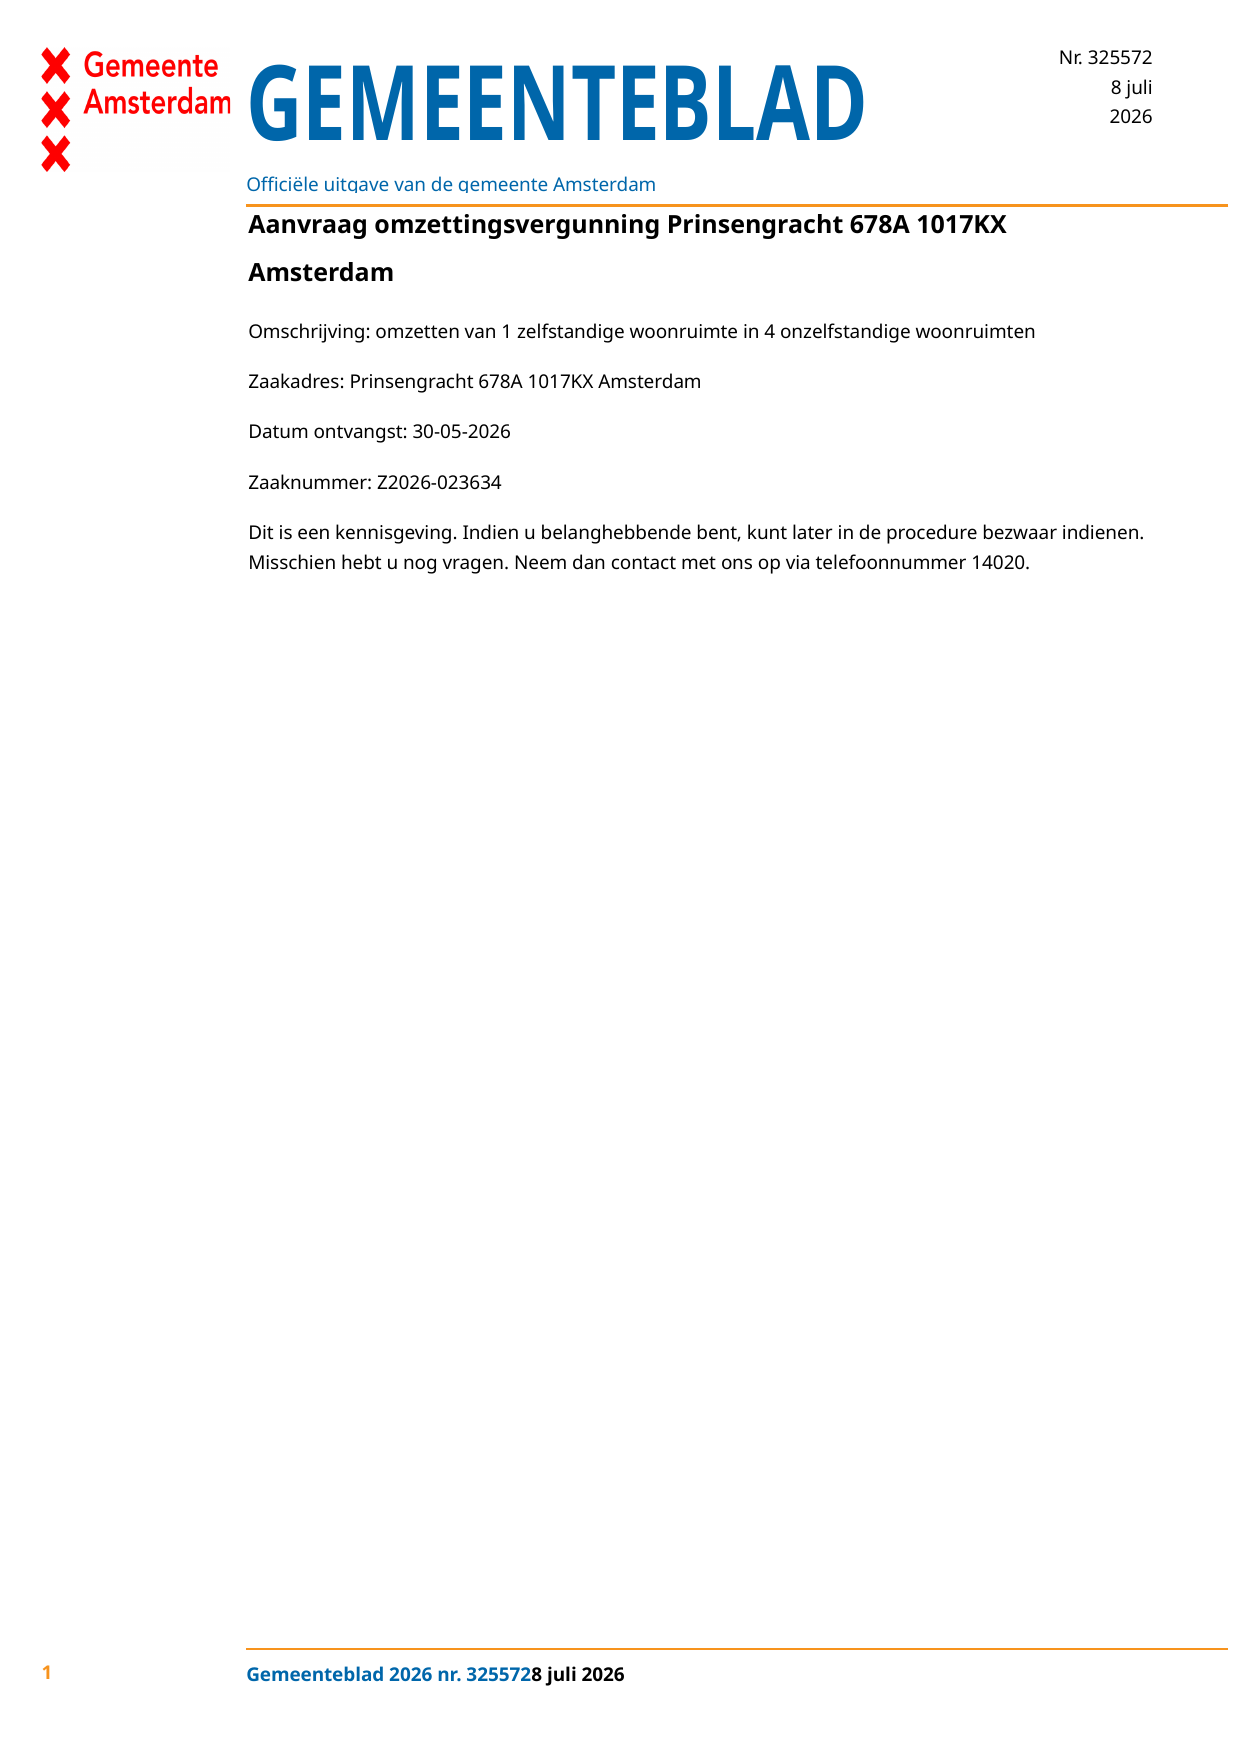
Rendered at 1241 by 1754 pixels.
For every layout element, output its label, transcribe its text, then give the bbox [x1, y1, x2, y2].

text Dit is een kennisgeving. Indien u belanghebbende bent, kunt later in de procedure bezwaar indienen. Misschien hebt u nog vragen. Neem dan contact met ons op via telefoonnummer 14020. [248, 519, 1152, 575]
text Omschrijving: omzetten van 1 zelfstandige woonruimte in 4 onzelfstandige woonruimten [248, 318, 1152, 344]
text Zaakadres: Prinsengracht 678A 1017KX Amsterdam [248, 368, 1152, 394]
text Zaaknummer: Z2026-023634 [248, 469, 1152, 495]
text Datum ontvangst: 30-05-2026 [248, 419, 1152, 444]
picture [41, 47, 231, 172]
text Aanvraag omzettingsvergunning Prinsengracht 678A 1017KX Amsterdam [248, 207, 1152, 288]
